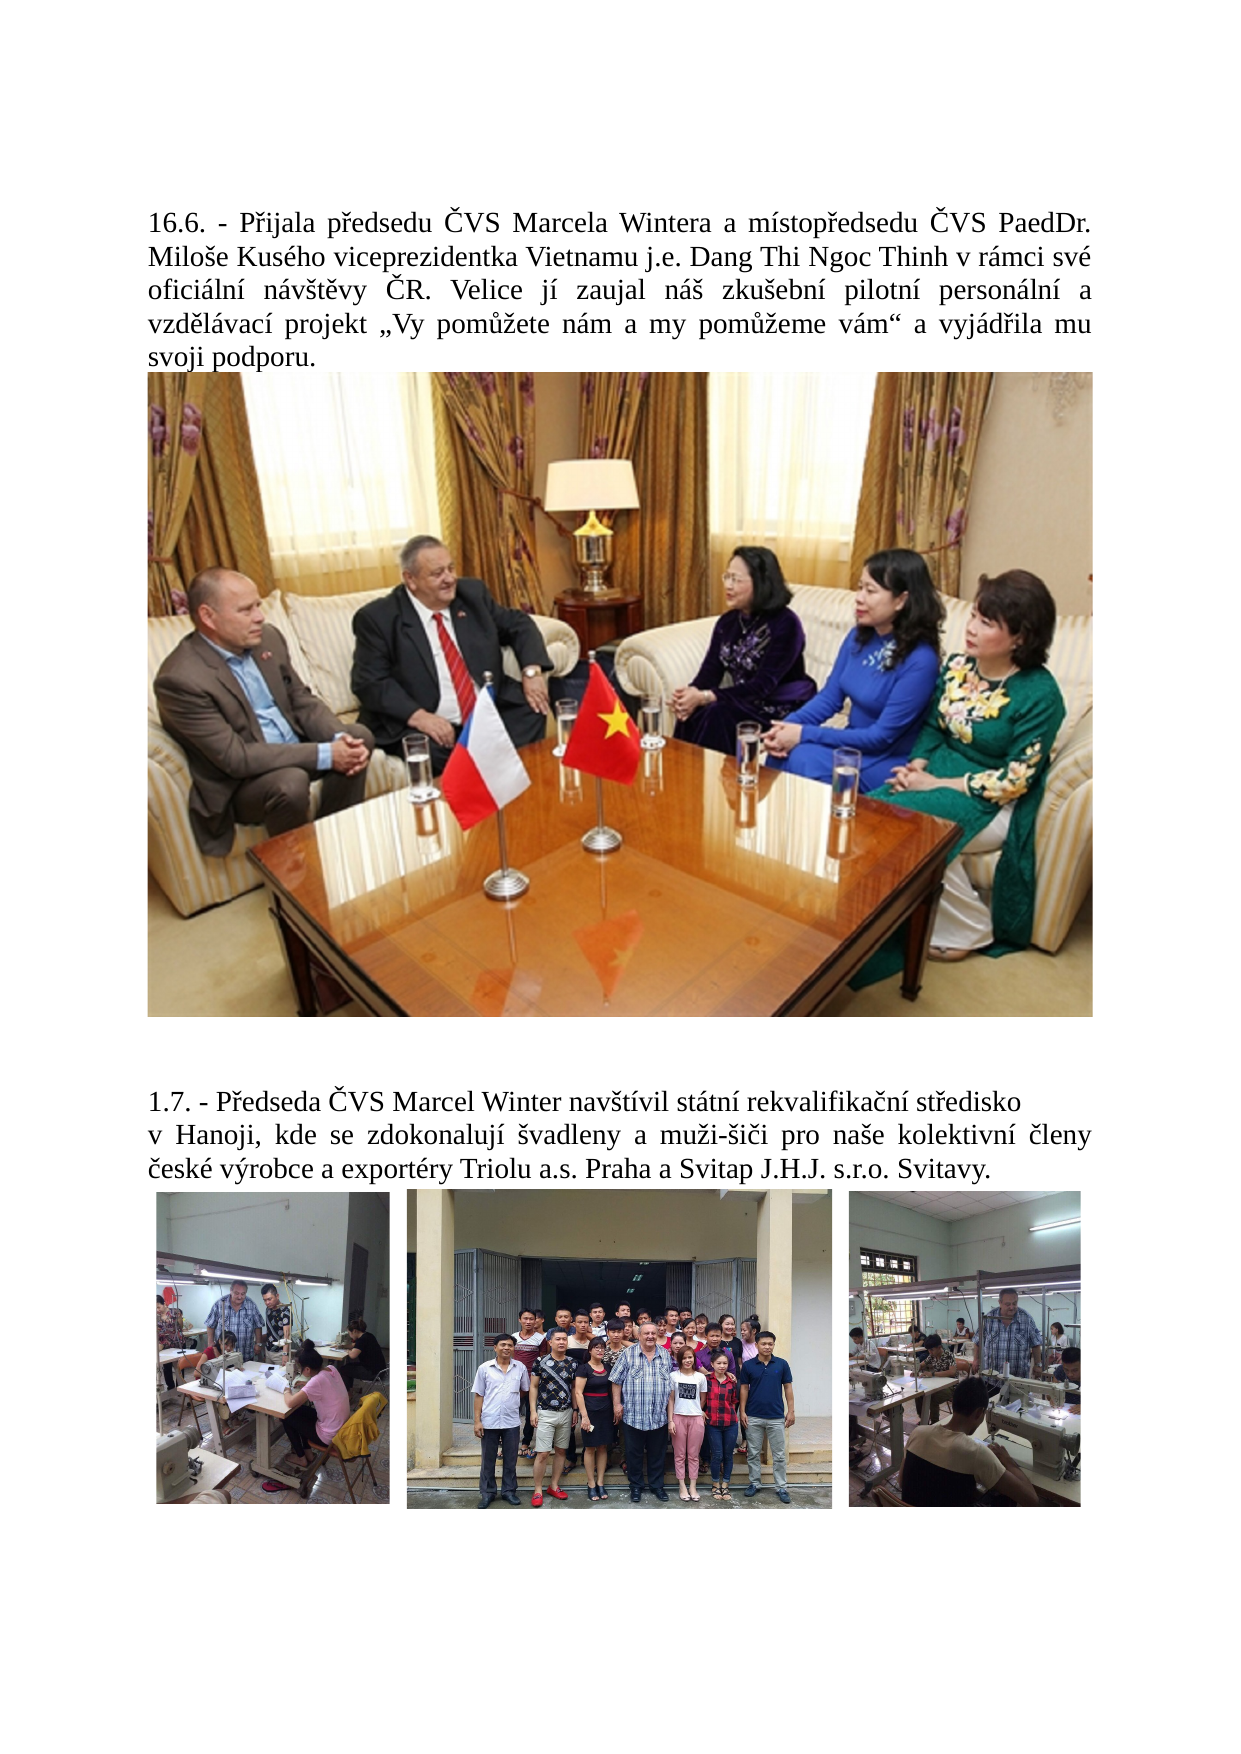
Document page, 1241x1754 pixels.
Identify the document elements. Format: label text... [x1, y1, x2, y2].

text 16.6. - Přijala předsedu ČVS Marcela Wintera a místopředsedu ČVS PaedDr. Miloše Kusého viceprezidentka Vietnamu j.e. Dang Thi Ngoc Thinh v rámci své oficiální návštěvy ČR. Velice jí zaujal náš zkušební pilotní personální a vzdělávací projekt „Vy pomůžete nám a my pomůžeme vám“ a vyjádřila mu svoji podporu. [148, 205, 1093, 372]
picture [406, 1189, 833, 1509]
picture [156, 1192, 390, 1504]
picture [147, 372, 1093, 1017]
text v Hanoji, kde se zdokonalují švadleny a muži-šiči pro naše kolektivní členy české výrobce a exportéry Triolu a.s. Praha a Svitap J.H.J. s.r.o. Svitavy. [148, 1117, 1093, 1184]
text 1.7. - Předseda ČVS Marcel Winter navštívil státní rekvalifikační středisko [148, 1084, 1093, 1117]
picture [848, 1191, 1081, 1507]
